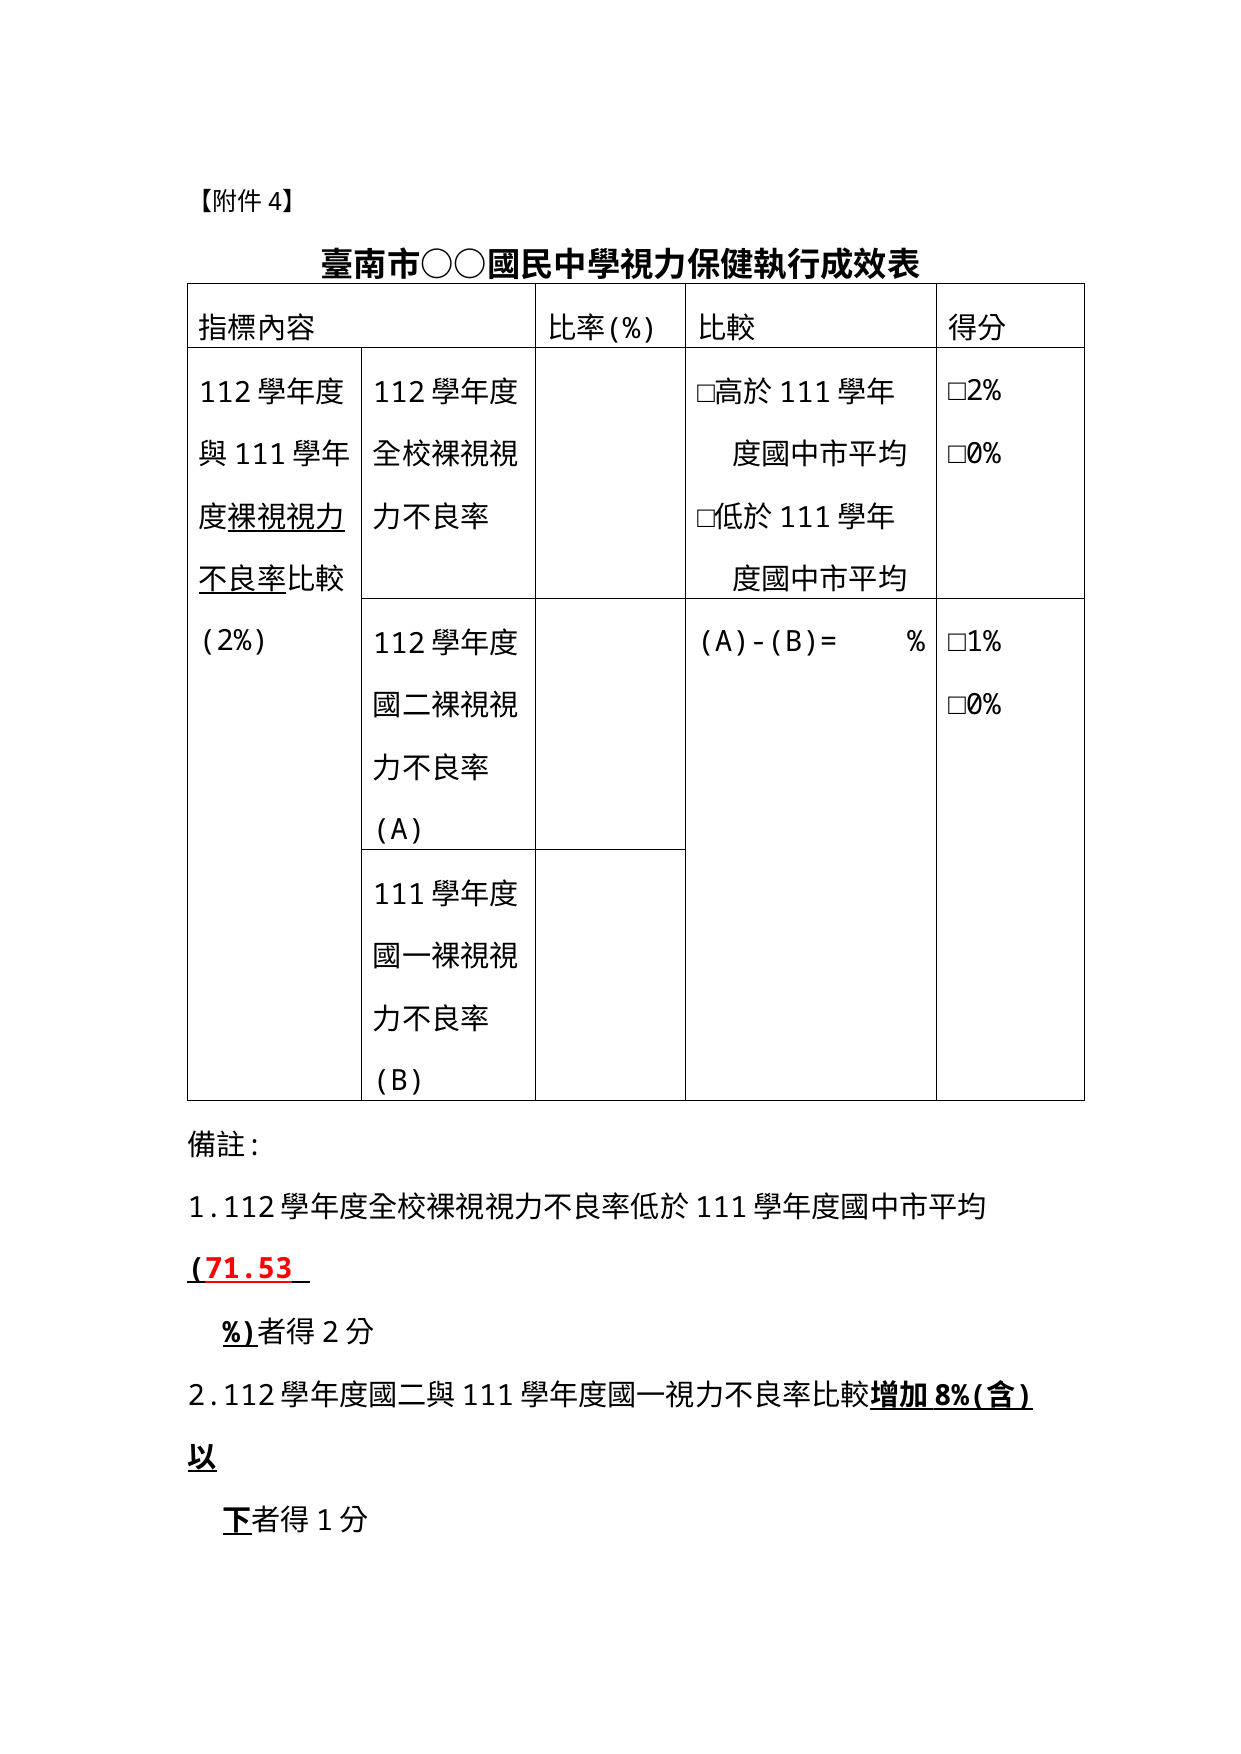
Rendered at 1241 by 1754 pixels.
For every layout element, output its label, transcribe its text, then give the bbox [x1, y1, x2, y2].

table_cell [536, 348, 685, 598]
table_header 得分 [937, 284, 1084, 347]
table_cell 111學年度國一裸視視力不良率(B) [362, 850, 535, 1100]
table_cell □高於111學年 度國中市平均 □低於111學年 度國中市平均 [686, 348, 936, 598]
table_header 比率(%) [536, 284, 685, 347]
text 臺南市○○國民中學視力保健執行成效表 [187, 221, 1053, 283]
text 備註: [187, 1101, 1053, 1163]
text 下者得1分 [187, 1476, 1053, 1538]
table_cell (A)-(B)= % [686, 599, 936, 1100]
text 【附件4】 [187, 158, 1053, 221]
table_header 指標內容 [188, 284, 535, 347]
table_cell 112學年度國二裸視視力不良率(A) [362, 599, 535, 849]
table_header 比較 [686, 284, 936, 347]
table_cell 112學年度全校裸視視力不良率 [362, 348, 535, 598]
text 1.112學年度全校裸視視力不良率低於111學年度國中市平均(71.53 [187, 1163, 1053, 1288]
table_cell 112學年度與111學年度裸視視力不良率比較 (2%) [188, 348, 361, 1100]
text %)者得2分 [187, 1288, 1053, 1351]
table_cell [536, 850, 685, 1100]
table_cell □2% □0% [937, 348, 1084, 598]
table_cell □1% □0% [937, 599, 1084, 1100]
text 2.112學年度國二與111學年度國一視力不良率比較增加8%(含)以 [187, 1351, 1053, 1476]
table_cell [536, 599, 685, 849]
